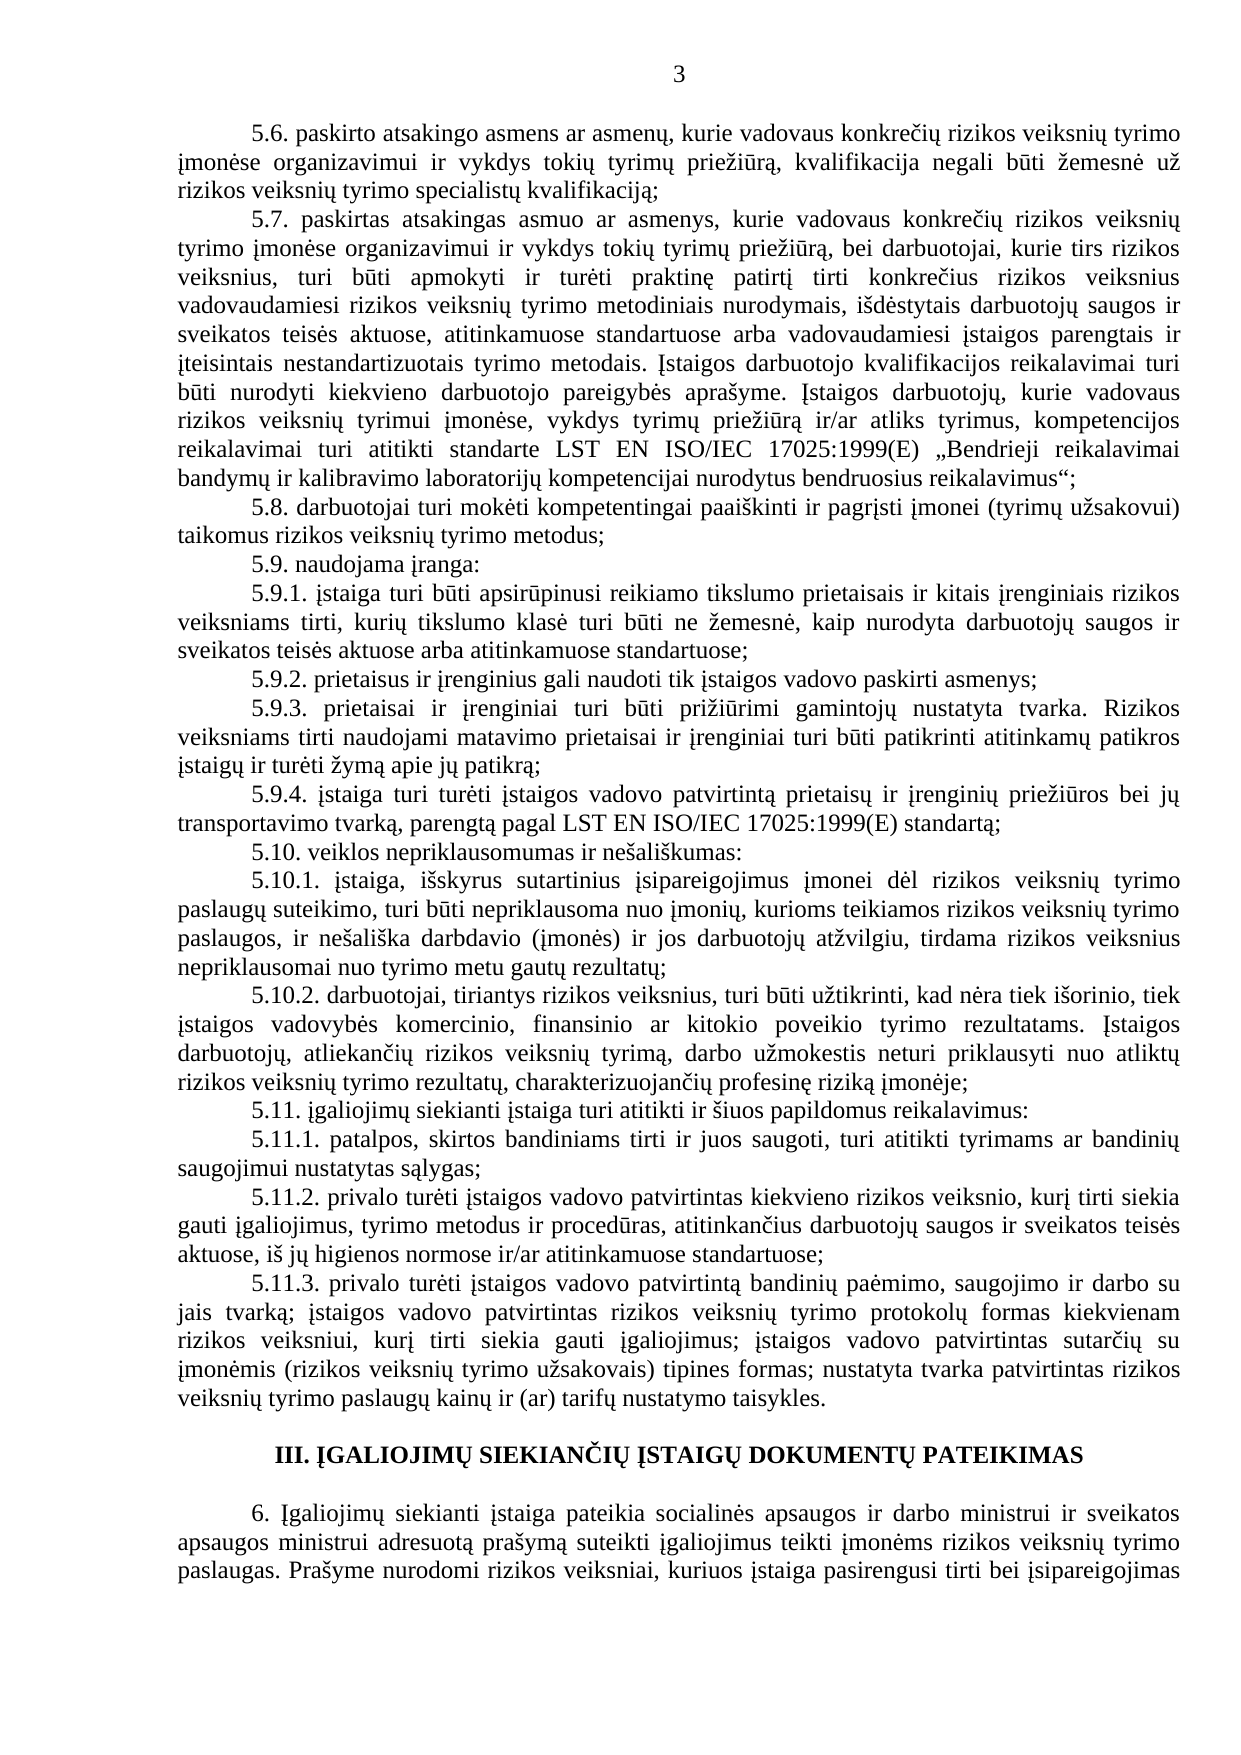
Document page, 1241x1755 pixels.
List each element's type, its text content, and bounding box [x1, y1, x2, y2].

text 5.9.2. prietaisus ir įrenginius gali naudoti tik įstaigos vadovo paskirti asmenys; [177, 664, 1181, 693]
text 5.11. įgaliojimų siekianti įstaiga turi atitikti ir šiuos papildomus reikalavimus: [177, 1096, 1181, 1124]
text 6. Įgaliojimų siekianti įstaiga pateikia socialinės apsaugos ir darbo ministrui ir sveikatos apsaugos ministrui adresuotą prašymą suteikti įgaliojimus teikti įmonėms rizikos veiksnių tyrimo paslaugas. Prašyme nurodomi rizikos veiksniai, kuriuos įstaiga pasirengusi tirti bei įsipareigojimas [177, 1498, 1181, 1584]
text 5.11.2. privalo turėti įstaigos vadovo patvirtintas kiekvieno rizikos veiksnio, kurį tirti siekia gauti įgaliojimus, tyrimo metodus ir procedūras, atitinkančius darbuotojų saugos ir sveikatos teisės aktuose, iš jų higienos normose ir/ar atitinkamuose standartuose; [177, 1182, 1181, 1268]
text 5.10. veiklos nepriklausomumas ir nešališkumas: [177, 837, 1181, 866]
text 5.9.1. įstaiga turi būti apsirūpinusi reikiamo tikslumo prietaisais ir kitais įrenginiais rizikos veiksniams tirti, kurių tikslumo klasė turi būti ne žemesnė, kaip nurodyta darbuotojų saugos ir sveikatos teisės aktuose arba atitinkamuose standartuose; [177, 578, 1181, 664]
text 5.11.3. privalo turėti įstaigos vadovo patvirtintą bandinių paėmimo, saugojimo ir darbo su jais tvarką; įstaigos vadovo patvirtintas rizikos veiksnių tyrimo protokolų formas kiekvienam rizikos veiksniui, kurį tirti siekia gauti įgaliojimus; įstaigos vadovo patvirtintas sutarčių su įmonėmis (rizikos veiksnių tyrimo užsakovais) tipines formas; nustatyta tvarka patvirtintas rizikos veiksnių tyrimo paslaugų kainų ir (ar) tarifų nustatymo taisykles. [177, 1268, 1181, 1412]
text 5.10.2. darbuotojai, tiriantys rizikos veiksnius, turi būti užtikrinti, kad nėra tiek išorinio, tiek įstaigos vadovybės komercinio, finansinio ar kitokio poveikio tyrimo rezultatams. Įstaigos darbuotojų, atliekančių rizikos veiksnių tyrimą, darbo užmokestis neturi priklausyti nuo atliktų rizikos veiksnių tyrimo rezultatų, charakterizuojančių profesinę riziką įmonėje; [177, 981, 1181, 1096]
text III. ĮGALIOJIMŲ SIEKIANČIŲ ĮSTAIGŲ DOKUMENTŲ PATEIKIMAS [177, 1441, 1181, 1469]
text 5.11.1. patalpos, skirtos bandiniams tirti ir juos saugoti, turi atitikti tyrimams ar bandinių saugojimui nustatytas sąlygas; [177, 1124, 1181, 1182]
text 5.8. darbuotojai turi mokėti kompetentingai paaiškinti ir pagrįsti įmonei (tyrimų užsakovui) taikomus rizikos veiksnių tyrimo metodus; [177, 492, 1181, 549]
text 5.9. naudojama įranga: [177, 549, 1181, 578]
text 5.9.4. įstaiga turi turėti įstaigos vadovo patvirtintą prietaisų ir įrenginių priežiūros bei jų transportavimo tvarką, parengtą pagal LST EN ISO/IEC 17025:1999(E) standartą; [177, 779, 1181, 837]
text 5.6. paskirto atsakingo asmens ar asmenų, kurie vadovaus konkrečių rizikos veiksnių tyrimo įmonėse organizavimui ir vykdys tokių tyrimų priežiūrą, kvalifikacija negali būti žemesnė už rizikos veiksnių tyrimo specialistų kvalifikaciją; [177, 118, 1181, 204]
text 5.7. paskirtas atsakingas asmuo ar asmenys, kurie vadovaus konkrečių rizikos veiksnių tyrimo įmonėse organizavimui ir vykdys tokių tyrimų priežiūrą, bei darbuotojai, kurie tirs rizikos veiksnius, turi būti apmokyti ir turėti praktinę patirtį tirti konkrečius rizikos veiksnius vadovaudamiesi rizikos veiksnių tyrimo metodiniais nurodymais, išdėstytais darbuotojų saugos ir sveikatos teisės aktuose, atitinkamuose standartuose arba vadovaudamiesi įstaigos parengtais ir įteisintais nestandartizuotais tyrimo metodais. Įstaigos darbuotojo kvalifikacijos reikalavimai turi būti nurodyti kiekvieno darbuotojo pareigybės aprašyme. Įstaigos darbuotojų, kurie vadovaus rizikos veiksnių tyrimui įmonėse, vykdys tyrimų priežiūrą ir/ar atliks tyrimus, kompetencijos reikalavimai turi atitikti standarte LST EN ISO/IEC 17025:1999(E) „Bendrieji reikalavimai bandymų ir kalibravimo laboratorijų kompetencijai nurodytus bendruosius reikalavimus“; [177, 204, 1181, 492]
text 5.10.1. įstaiga, išskyrus sutartinius įsipareigojimus įmonei dėl rizikos veiksnių tyrimo paslaugų suteikimo, turi būti nepriklausoma nuo įmonių, kurioms teikiamos rizikos veiksnių tyrimo paslaugos, ir nešališka darbdavio (įmonės) ir jos darbuotojų atžvilgiu, tirdama rizikos veiksnius nepriklausomai nuo tyrimo metu gautų rezultatų; [177, 866, 1181, 981]
text 5.9.3. prietaisai ir įrenginiai turi būti prižiūrimi gamintojų nustatyta tvarka. Rizikos veiksniams tirti naudojami matavimo prietaisai ir įrenginiai turi būti patikrinti atitinkamų patikros įstaigų ir turėti žymą apie jų patikrą; [177, 693, 1181, 779]
